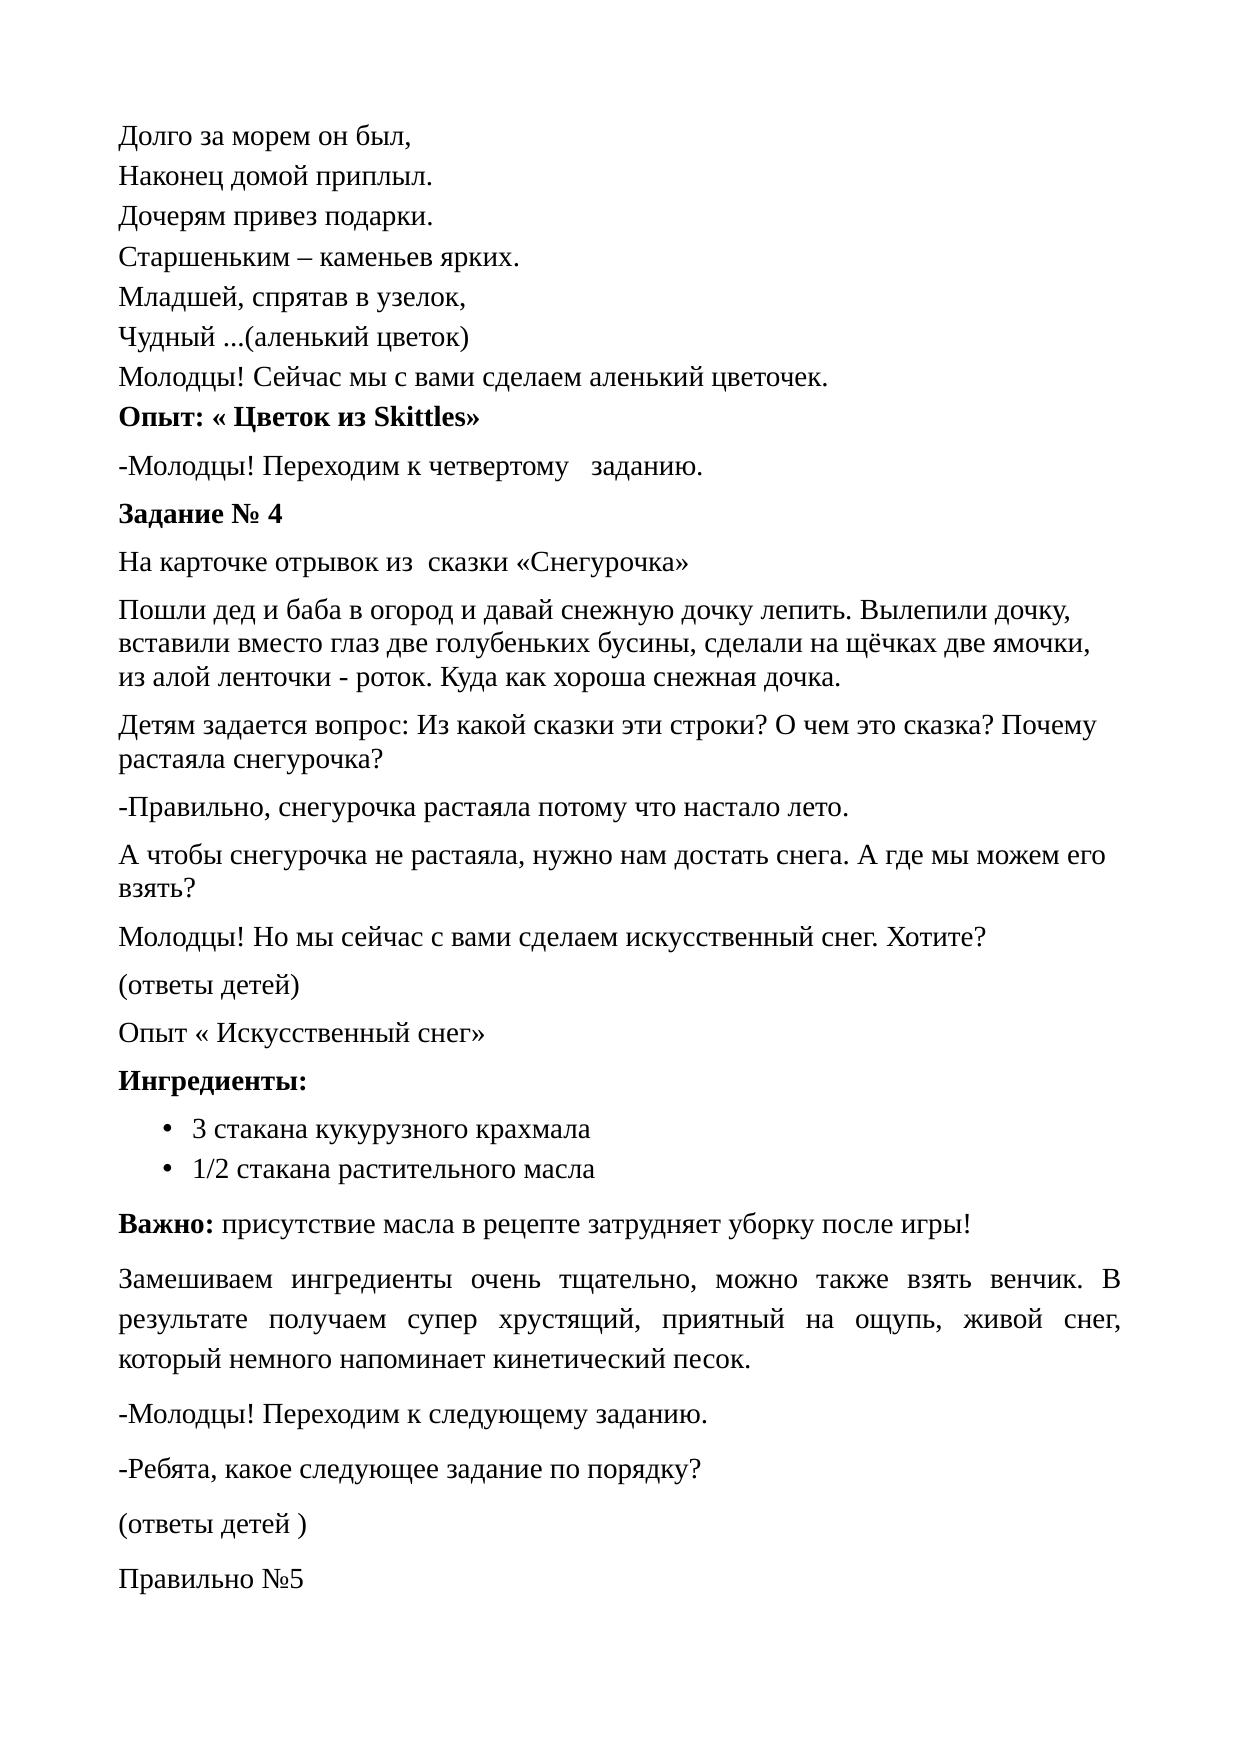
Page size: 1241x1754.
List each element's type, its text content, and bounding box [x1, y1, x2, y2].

text Опыт « Искусственный снег» [118, 1015, 1122, 1048]
text Долго за морем он был, [118, 118, 1122, 152]
text Наконец домой приплыл. [118, 158, 1122, 192]
text Важно: присутствие масла в рецепте затрудняет уборку после игры! [118, 1206, 1122, 1240]
text Пошли дед и баба в огород и давай снежную дочку лепить. Вылепили дочку, вставили вместо глаз две голубеньких бусины, сделали на щёчках две ямочки, из алой ленточки - роток. Куда как хороша снежная дочка. [118, 592, 1122, 693]
text Ингредиенты: [118, 1063, 1122, 1097]
list 1/2 стакана растительного масла [162, 1152, 1122, 1185]
text Дочерям привез подарки. [118, 198, 1122, 232]
text Молодцы! Но мы сейчас с вами сделаем искусственный снег. Хотите? [118, 919, 1122, 952]
text А чтобы снегурочка не растаяла, нужно нам достать снега. А где мы можем его взять? [118, 837, 1122, 904]
text -Молодцы! Переходим к следующему заданию. [118, 1396, 1122, 1430]
text На карточке отрывок из сказки «Снегурочка» [118, 544, 1122, 577]
text -Правильно, снегурочка растаяла потому что настало лето. [118, 789, 1122, 822]
text Чудный ...(аленький цветок) [118, 319, 1122, 353]
text Замешиваем ингредиенты очень тщательно, можно также взять венчик. В результате получаем супер хрустящий, приятный на ощупь, живой снег, который немного напоминает кинетический песок. [118, 1261, 1122, 1375]
text (ответы детей ) [118, 1506, 1122, 1539]
text Детям задается вопрос: Из какой сказки эти строки? О чем это сказка? Почему растаяла снегурочка? [118, 707, 1122, 774]
list 3 стакана кукурузного крахмала [162, 1111, 1122, 1145]
text Старшеньким – каменьев ярких. [118, 239, 1122, 272]
text -Ребята, какое следующее задание по порядку? [118, 1451, 1122, 1485]
text Молодцы! Сейчас мы с вами сделаем аленький цветочек. [118, 359, 1122, 393]
text Младшей, спрятав в узелок, [118, 279, 1122, 312]
text (ответы детей) [118, 967, 1122, 1000]
text Опыт: « Цветок из Skittles» [118, 399, 1122, 433]
text -Молодцы! Переходим к четвертому заданию. [118, 448, 1122, 481]
text Задание № 4 [118, 496, 1122, 529]
text Правильно №5 [118, 1561, 1122, 1594]
